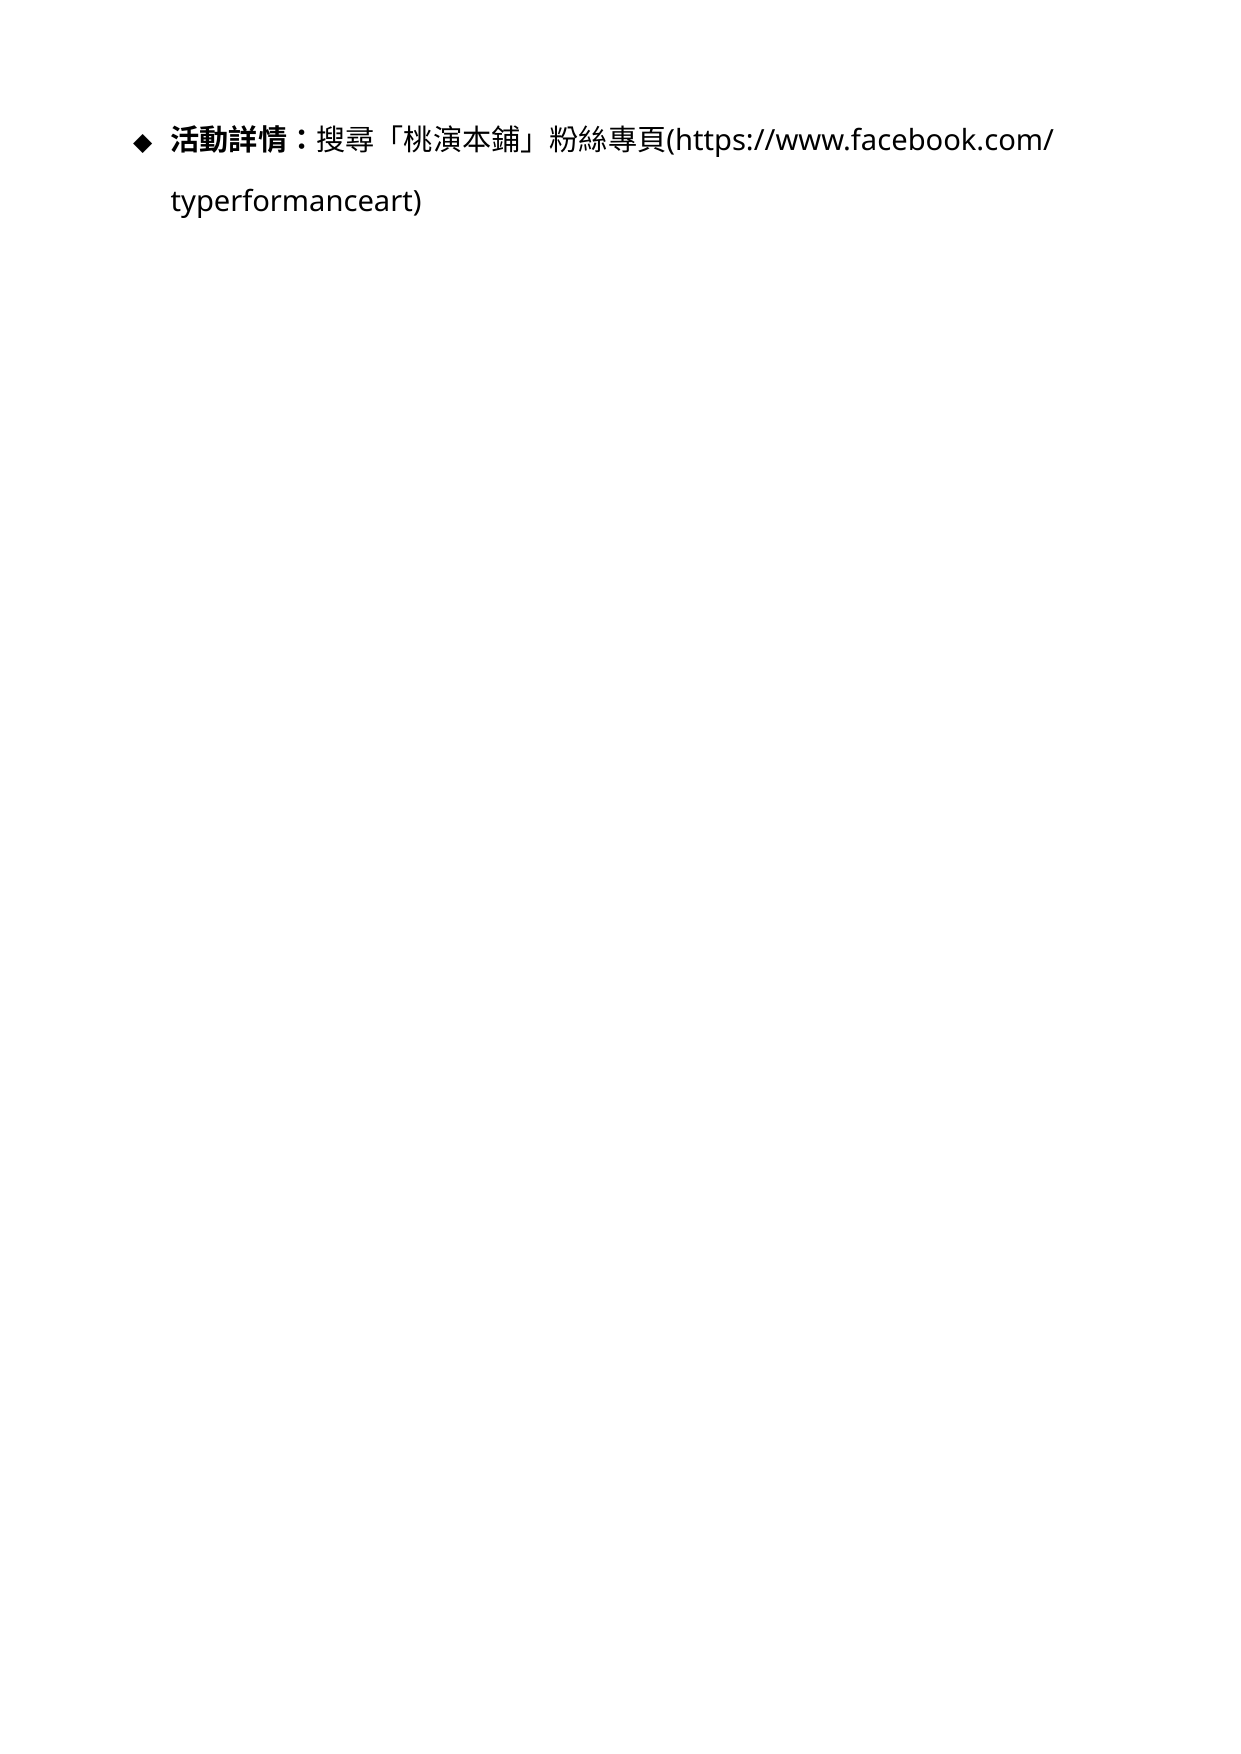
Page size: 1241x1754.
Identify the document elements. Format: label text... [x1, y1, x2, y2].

list 活動詳情：搜尋「桃演本鋪」粉絲專頁(https://www.facebook.com/typerformanceart) [133, 96, 1107, 221]
